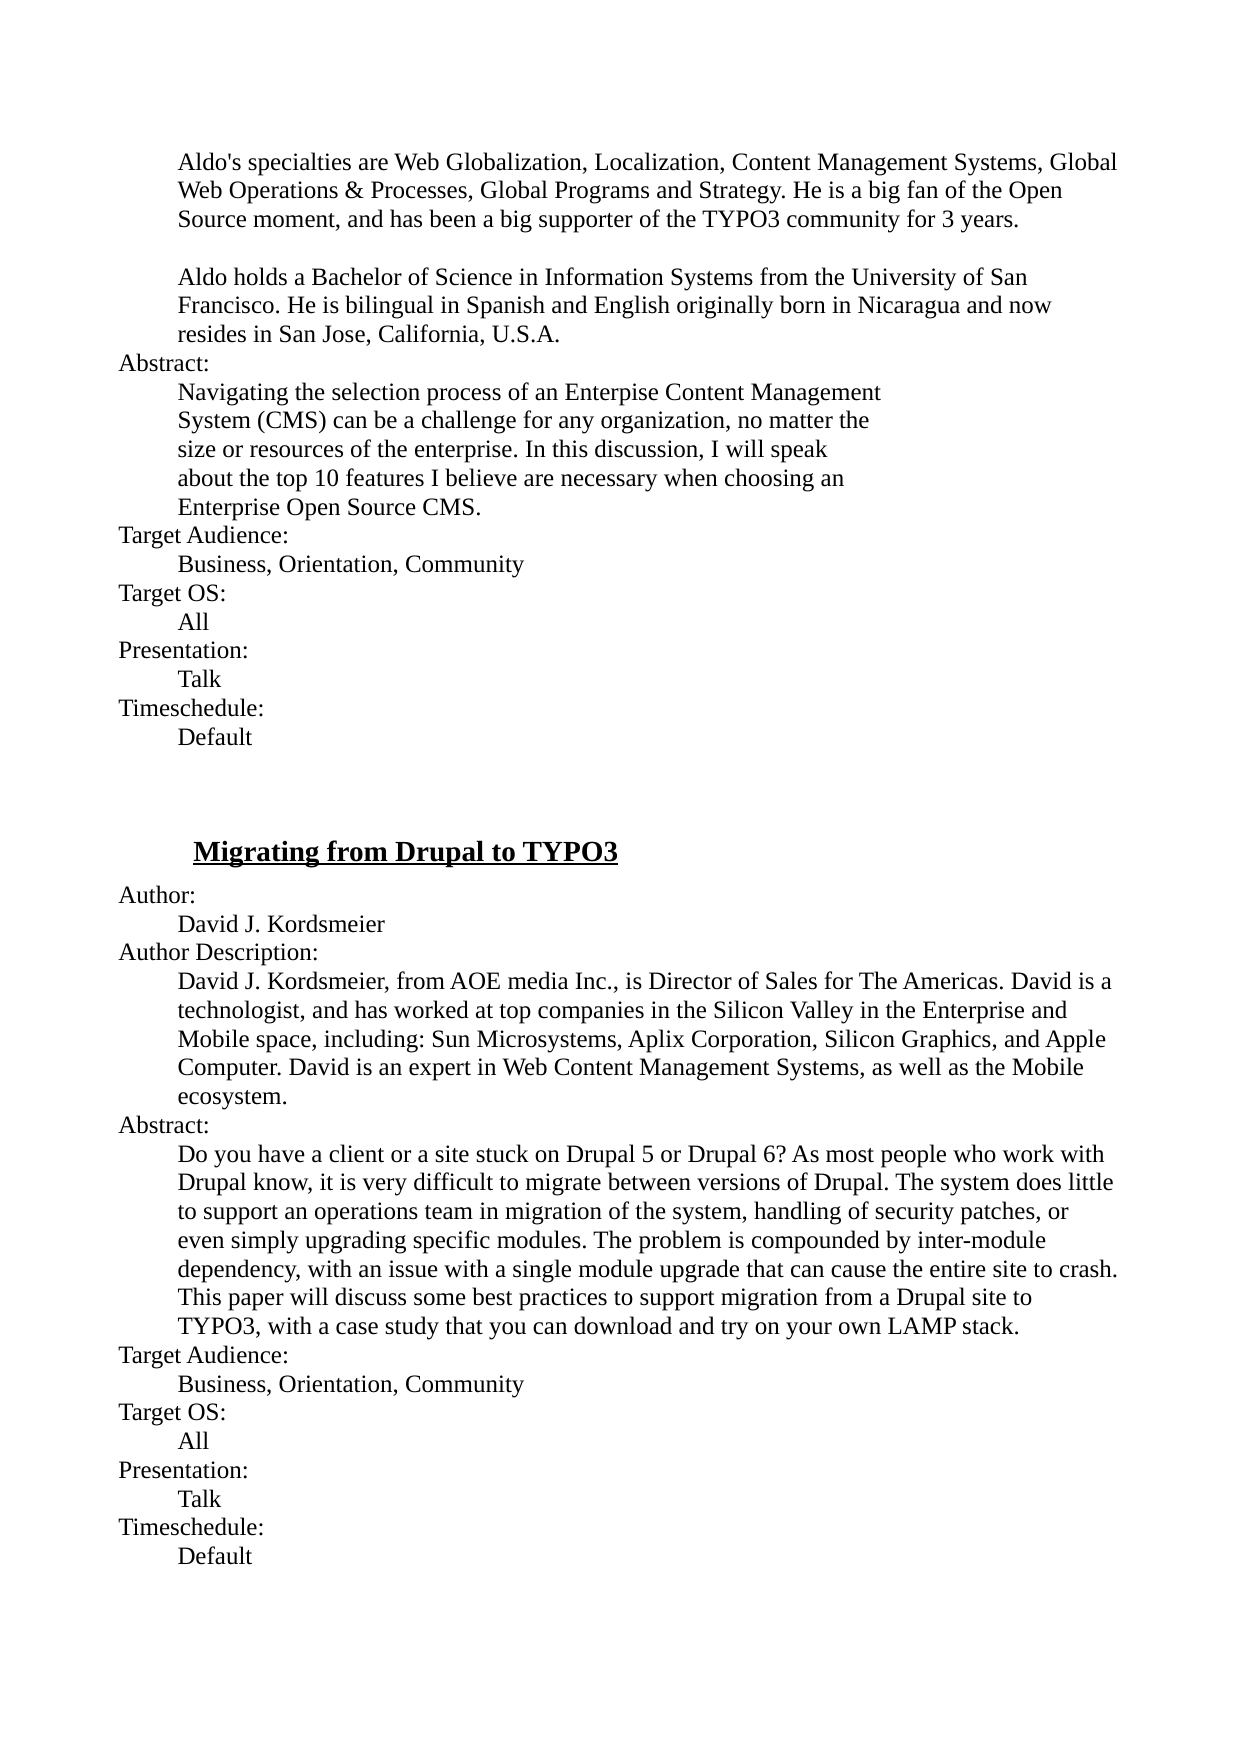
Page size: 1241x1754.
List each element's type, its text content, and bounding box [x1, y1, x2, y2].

list David J. Kordsmeier, from AOE media Inc., is Director of Sales for The Americas. David is a technologist, and has worked at top companies in the Silicon Valley in the Enterprise and Mobile space, including: Sun Microsystems, Aplix Corporation, Silicon Graphics, and Apple Computer. David is an expert in Web Content Management Systems, as well as the Mobile ecosystem. [177, 966, 1122, 1110]
subtitle Presentation: [118, 1455, 1122, 1484]
subtitle Target Audience: [118, 1340, 1122, 1369]
list Talk [177, 1484, 1122, 1512]
subtitle Migrating from Drupal to TYPO3 [118, 834, 1122, 867]
list Default [177, 1541, 1122, 1570]
list Navigating the selection process of an Enterpise Content Management System (CMS) can be a challenge for any organization, no matter the size or resources of the enterprise. In this discussion, I will speak about the top 10 features I believe are necessary when choosing an Enterprise Open Source CMS. [177, 377, 1122, 521]
list David J. Kordsmeier [177, 909, 1122, 937]
list Default [177, 722, 1122, 751]
list Business, Orientation, Community [177, 549, 1122, 578]
list Do you have a client or a site stuck on Drupal 5 or Drupal 6? As most people who work with Drupal know, it is very difficult to migrate between versions of Drupal. The system does little to support an operations team in migration of the system, handling of security patches, or even simply upgrading specific modules. The problem is compounded by inter-module dependency, with an issue with a single module upgrade that can cause the entire site to crash. This paper will discuss some best practices to support migration from a Drupal site to TYPO3, with a case study that you can download and try on your own LAMP stack. [177, 1139, 1122, 1340]
list Aldo's specialties are Web Globalization, Localization, Content Management Systems, Global Web Operations & Processes, Global Programs and Strategy. He is a big fan of the Open Source moment, and has been a big supporter of the TYPO3 community for 3 years. Aldo holds a Bachelor of Science in Information Systems from the University of San Francisco. He is bilingual in Spanish and English originally born in Nicaragua and now resides in San Jose, California, U.S.A. [177, 118, 1122, 348]
subtitle Abstract: [118, 1110, 1122, 1139]
list All [177, 1426, 1122, 1455]
list Business, Orientation, Community [177, 1369, 1122, 1397]
subtitle Abstract: [118, 348, 1122, 377]
subtitle Timeschedule: [118, 693, 1122, 722]
subtitle Presentation: [118, 636, 1122, 664]
subtitle Target OS: [118, 1397, 1122, 1426]
subtitle Target OS: [118, 578, 1122, 607]
subtitle Target Audience: [118, 521, 1122, 549]
subtitle Author: [118, 880, 1122, 909]
list All [177, 607, 1122, 636]
list Talk [177, 664, 1122, 693]
subtitle Author Description: [118, 937, 1122, 966]
subtitle Timeschedule: [118, 1512, 1122, 1541]
